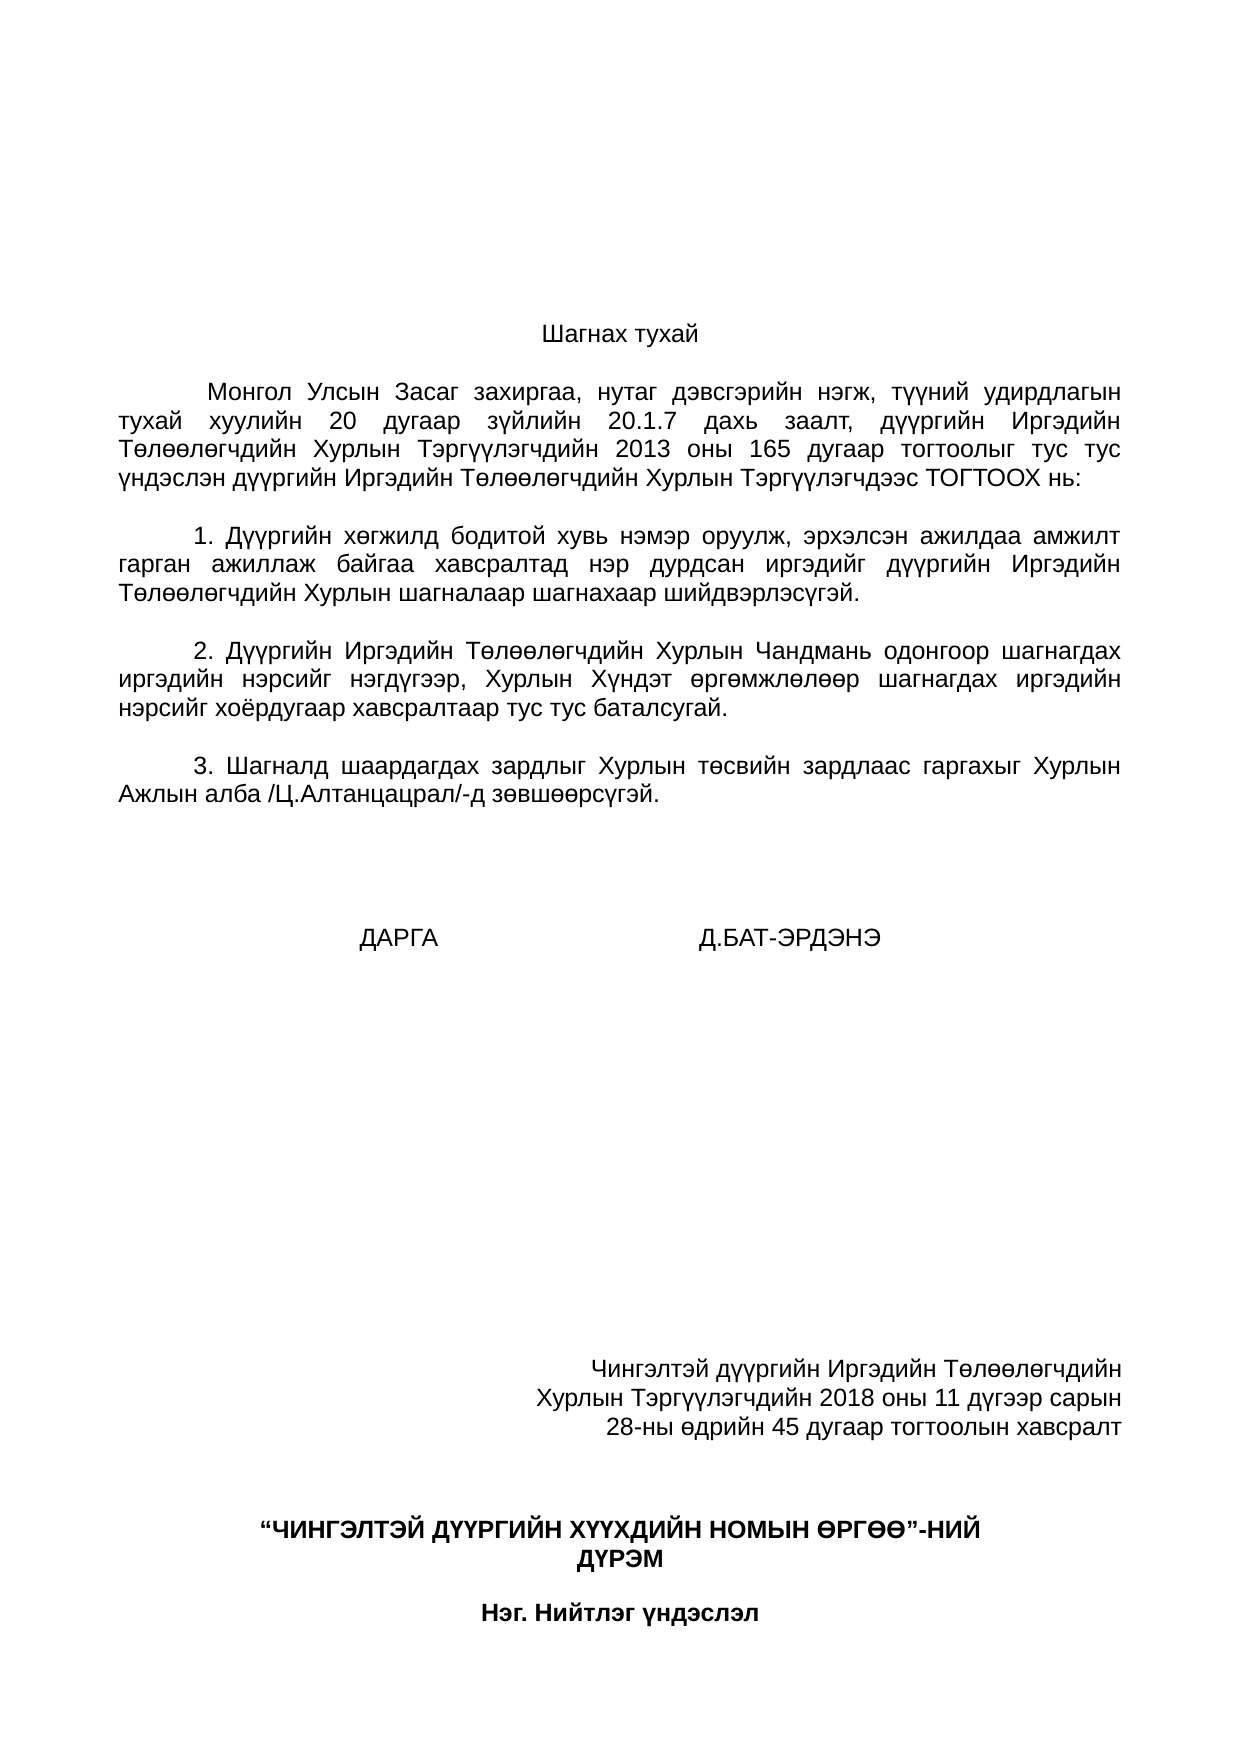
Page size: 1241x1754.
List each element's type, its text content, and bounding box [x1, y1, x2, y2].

text Хурлын Тэргүүлэгчдийн 2018 оны 11 дүгээр сарын [118, 1383, 1122, 1412]
text Шагнах тухай [118, 319, 1122, 348]
text Монгол Улсын Засаг захиргаа, нутаг дэвсгэрийн нэгж, түүний удирдлагын тухай хуулийн 20 дугаар зүйлийн 20.1.7 дахь заалт, дүүргийн Иргэдийн Төлөөлөгчдийн Хурлын Тэргүүлэгчдийн 2013 оны 165 дугаар тогтоолыг тус тус үндэслэн дүүргийн Иргэдийн Төлөөлөгчдийн Хурлын Тэргүүлэгчдээс ТОГТООХ нь: [118, 377, 1122, 492]
text 3. Шагналд шаардагдах зардлыг Хурлын төсвийн зардлаас гаргахыг Хурлын Ажлын алба /Ц.Алтанцацрал/-д зөвшөөрсүгэй. [118, 751, 1122, 808]
text ДАРГА Д.БАТ-ЭРДЭНЭ [118, 923, 1122, 952]
text “ЧИНГЭЛТЭЙ ДҮҮРГИЙН ХҮҮХДИЙН НОМЫН ӨРГӨӨ”-НИЙ [118, 1515, 1122, 1544]
text 2. Дүүргийн Иргэдийн Төлөөлөгчдийн Хурлын Чандмань одонгоор шагнагдах иргэдийн нэрсийг нэгдүгээр, Хурлын Хүндэт өргөмжлөлөөр шагнагдах иргэдийн нэрсийг хоёрдугаар хавсралтаар тус тус баталсугай. [118, 636, 1122, 722]
text Чингэлтэй дүүргийн Иргэдийн Төлөөлөгчдийн [118, 1354, 1122, 1383]
text ДҮРЭМ [118, 1544, 1122, 1573]
text Нэг. Нийтлэг үндэслэл [118, 1598, 1122, 1626]
text 1. Дүүргийн хөгжилд бодитой хувь нэмэр оруулж, эрхэлсэн ажилдаа амжилт гарган ажиллаж байгаа хавсралтад нэр дурдсан иргэдийг дүүргийн Иргэдийн Төлөөлөгчдийн Хурлын шагналаар шагнахаар шийдвэрлэсүгэй. [118, 521, 1122, 607]
text 28-ны өдрийн 45 дугаар тогтоолын хавсралт [118, 1412, 1122, 1441]
